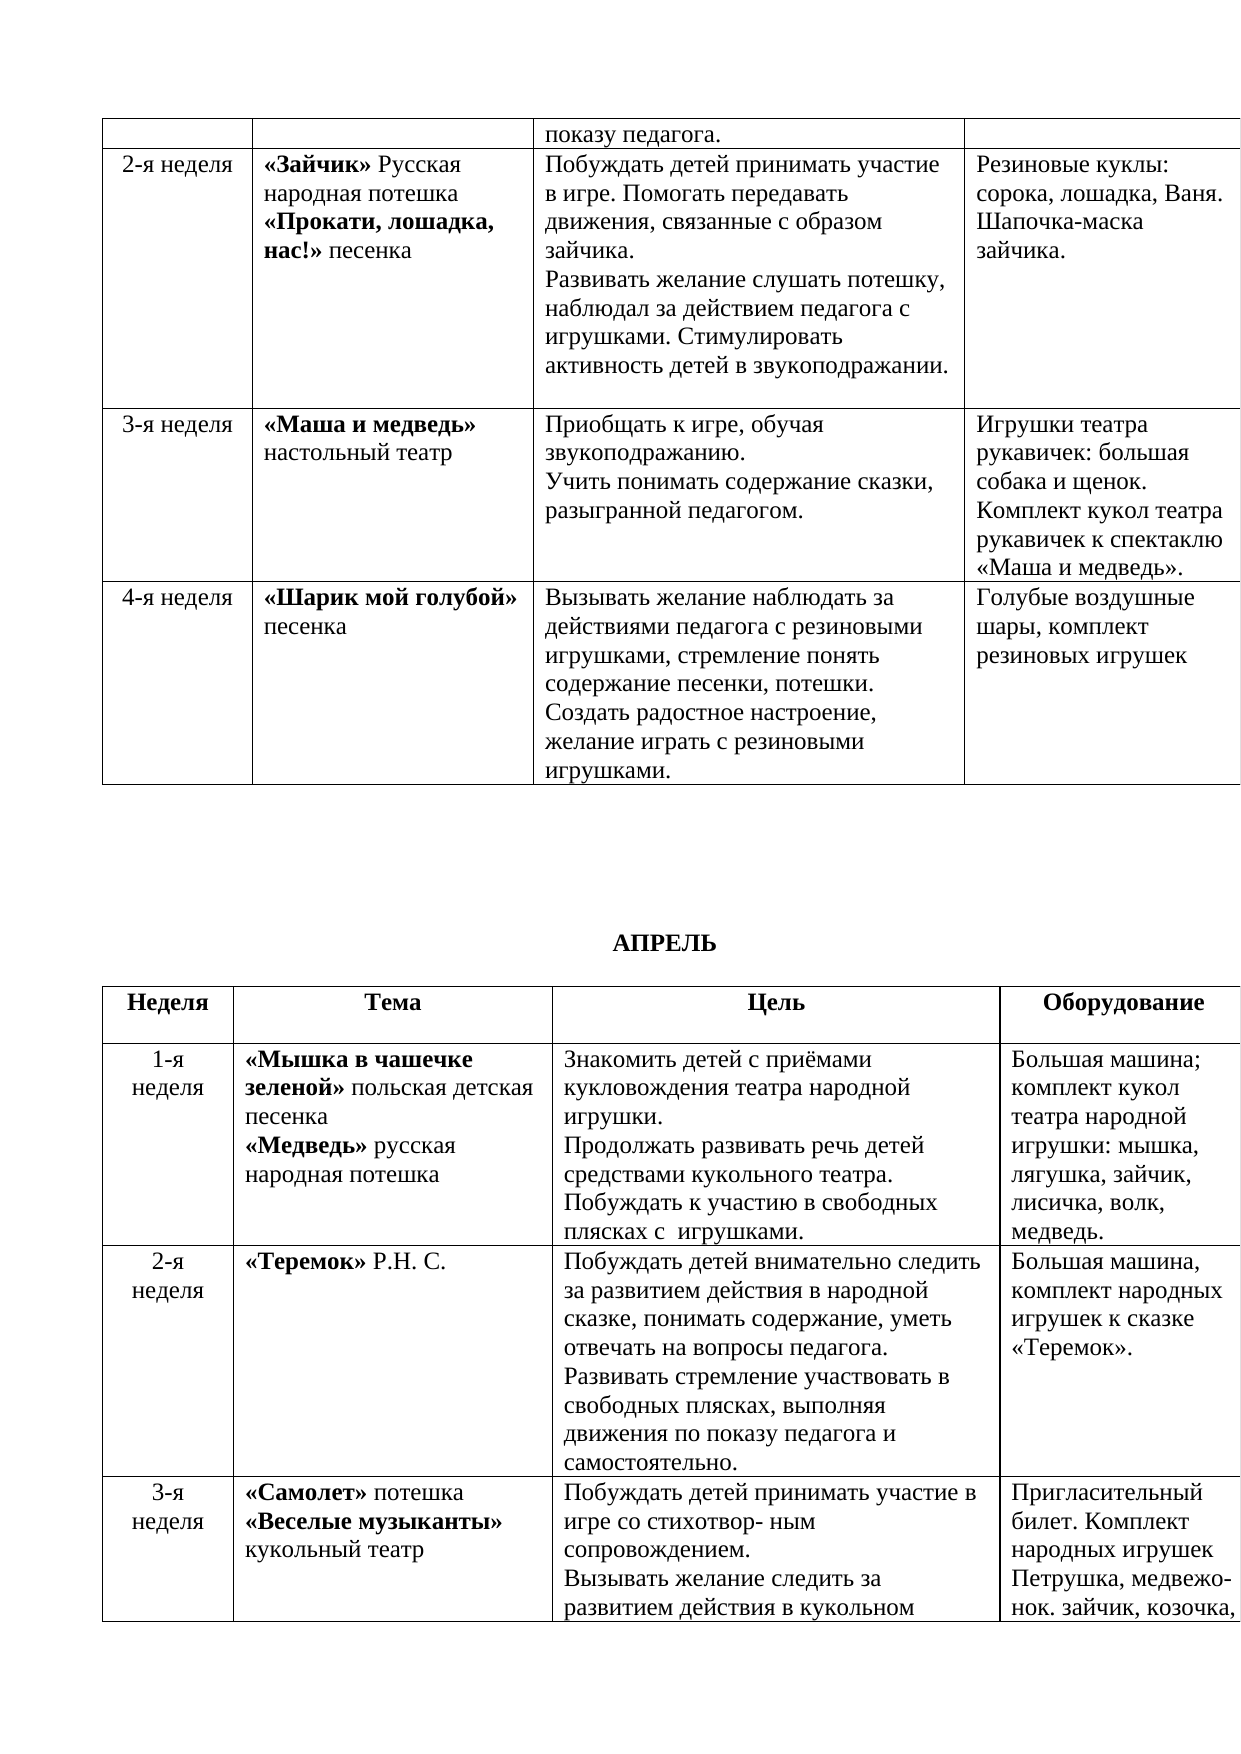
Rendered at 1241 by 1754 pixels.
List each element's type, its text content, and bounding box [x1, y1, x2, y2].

table_header Оборудование [1001, 987, 1240, 1043]
table_cell [965, 119, 1240, 148]
table_cell «Самолет» потешка «Веселые музыканты» кукольный театр [234, 1477, 552, 1621]
table_cell «Маша и медведь» настольный театр [253, 409, 533, 581]
table_cell «Теремок» Р.Н. С. [234, 1246, 552, 1476]
table_cell 3-я неделя [103, 1477, 233, 1621]
table_cell Резиновые куклы: сорока, лошадка, Ваня. Шапочка-маска зайчика. [965, 149, 1240, 408]
table_cell «Мышка в чашечке зеленой» польская детская песенка «Медведь» русская народная потешка [234, 1044, 552, 1245]
table_cell Игрушки театра рукавичек: большая собака и щенок. Комплект кукол театра рукавичек к спектаклю «Маша и медведь». [965, 409, 1240, 581]
table_cell Знакомить детей с приёмами кукловождения театра народной игрушки. Продолжать развивать речь детей средствами кукольного театра. Побуждать к участию в свободных плясках с игрушками. [553, 1044, 999, 1245]
table_cell Побуждать детей внимательно следить за развитием действия в народной сказке, понимать содержание, уметь отвечать на вопросы педагога. Развивать стремление участвовать в свободных плясках, выполняя движения по показу педагога и самостоятельно. [553, 1246, 999, 1476]
table_cell «Зайчик» Русская народная потешка «Прокати, лошадка, нас!» песенка [253, 149, 533, 408]
table_cell Пригласительный билет. Комплект народных игрушек Петрушка, медвежо- нок. зайчик, козочка, [1001, 1477, 1240, 1621]
table_header Неделя [103, 987, 233, 1043]
table_cell 2-я неделя [103, 149, 252, 408]
table_header Тема [234, 987, 552, 1043]
table_cell [253, 119, 533, 148]
table_header Цель [553, 987, 999, 1043]
table_cell 2-я неделя [103, 1246, 233, 1476]
table_cell Большая машина; комплект кукол театра народной игрушки: мышка, лягушка, зайчик, лисичка, волк, медведь. [1001, 1044, 1240, 1245]
table_cell 3-я неделя [103, 409, 252, 581]
table_cell [103, 119, 252, 148]
table_cell Приобщать к игре, обучая звукоподражанию. Учить понимать содержание сказки, разыгранной педагогом. [534, 409, 964, 581]
text АПРЕЛЬ [177, 928, 1152, 957]
table_cell 1-я неделя [103, 1044, 233, 1245]
table_cell Побуждать детей принимать участие в игре. Помогать передавать движения, связанные с образом зайчика. Развивать желание слушать потешку, наблюдал за действием педагога с игрушками. Стимулировать активность детей в звукоподражании. [534, 149, 964, 408]
table_cell «Шарик мой голубой» песенка [253, 582, 533, 783]
table_cell 4-я неделя [103, 582, 252, 783]
table_cell Вызывать желание наблюдать за действиями педагога с резиновыми игрушками, стремление понять содержание песенки, потешки. Создать радостное настроение, желание играть с резиновыми игрушками. [534, 582, 964, 783]
table_cell Голубые воздушные шары, комплект резиновых игрушек [965, 582, 1240, 783]
table_cell показу педагога. [534, 119, 964, 148]
table_cell Большая машина, комплект народных игрушек к сказке «Теремок». [1001, 1246, 1240, 1476]
table_cell Побуждать детей принимать участие в игре со стихотвор- ным сопровождением. Вызывать желание следить за развитием действия в кукольном [553, 1477, 999, 1621]
